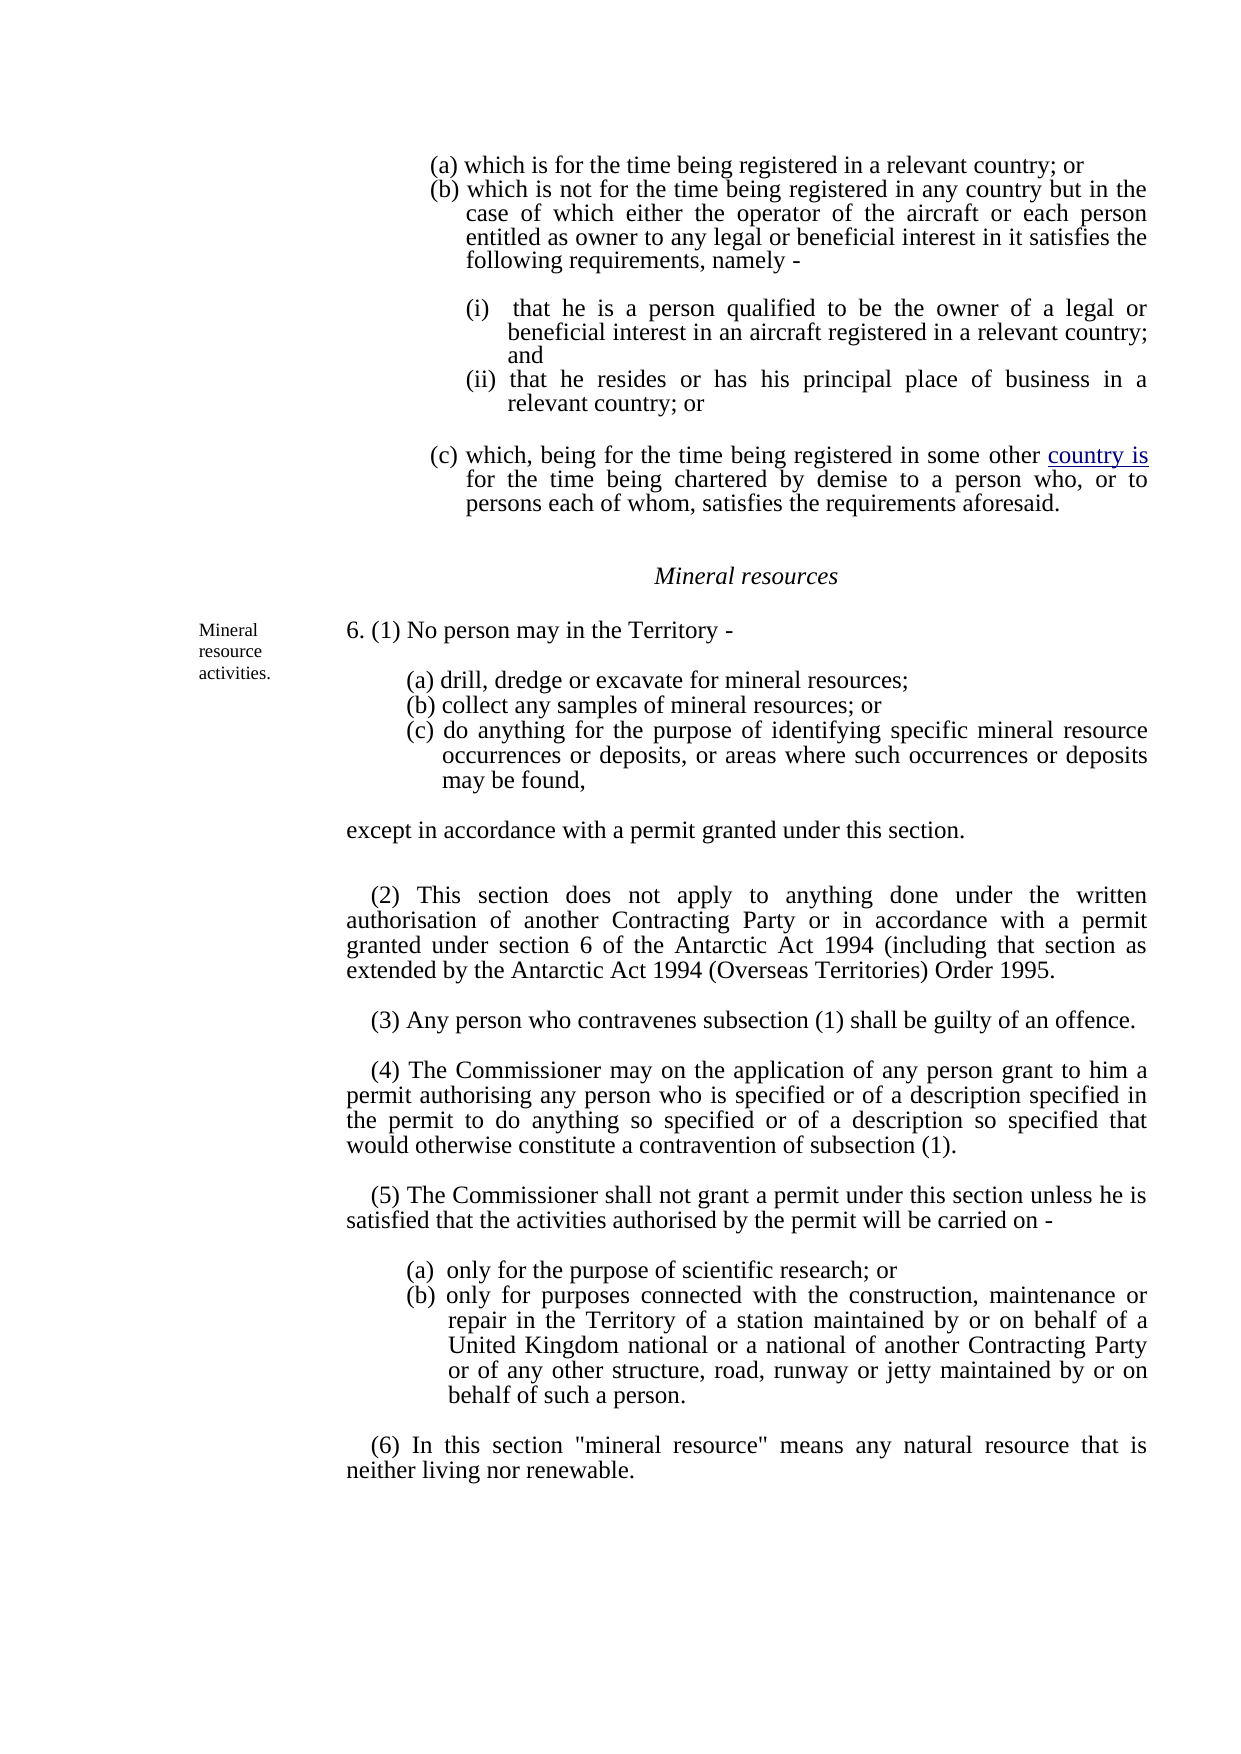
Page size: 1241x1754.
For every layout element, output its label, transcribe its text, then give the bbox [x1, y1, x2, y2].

table_cell [335, 416, 1160, 445]
table_cell (a) which is for the time being registered in a relevant country; or [335, 150, 1160, 179]
table_cell [187, 1034, 335, 1059]
table_cell [335, 1159, 1160, 1184]
table_cell [187, 445, 335, 516]
table_cell (b) which is not for the time being registered in any country but in the case of which either the operator of the aircraft or each person entitled as owner to any legal or beneficial interest in it satisfies the following requirements, namely­ - [335, 179, 1160, 274]
table_cell (4) The Commissioner may on the application of any person grant to him a permit authorising any person who is specified or of a description specified in the permit to do anything so specified or of a description so specified that would otherwise constitute a contravention of subsection (1). [335, 1059, 1160, 1159]
table_cell [187, 1184, 335, 1234]
table_cell [335, 1409, 1160, 1434]
table_cell [335, 1234, 1160, 1259]
table_cell (6) In this section "mineral resource" means any natural resource that is neither living nor renewable. [335, 1434, 1160, 1484]
table_cell [187, 416, 335, 445]
table_cell [187, 150, 335, 179]
table_cell [187, 1484, 335, 1509]
table_cell [187, 1234, 335, 1259]
table_cell [187, 1284, 335, 1409]
table_cell [187, 732, 335, 794]
table_cell [187, 794, 335, 819]
table_cell (a) only for the purpose of scientific research; or [335, 1259, 1160, 1284]
table_cell [187, 1509, 335, 1595]
table_cell [187, 179, 335, 274]
table_cell (b) only for purposes connected with the construction, maintenance or repair in the Territory of a station maintained by or on behalf of a United Kingdom national or a national of another Contracting Party or of any other structure, road, runway or jetty maintained by or on behalf of such a person­. [335, 1284, 1160, 1409]
table_cell (i) that he is a person qualified to be the owner of a legal or beneficial interest in an aircraft registered in a relevant country; and [335, 274, 1160, 369]
table_cell [187, 984, 335, 1009]
table_cell [335, 984, 1160, 1009]
table_cell [187, 1059, 335, 1159]
table_cell [187, 274, 335, 369]
table_cell [187, 369, 335, 416]
table_cell [335, 1484, 1160, 1509]
table_cell [187, 1434, 335, 1484]
table_cell (2) This section does not apply to anything done under the written authorisation of another Contracting Party or in accordance with a permit granted under section 6 of the Antarctic Act 1994 (including that section as extended by the Antarctic Act 1994 (Overseas Territories) Order 1995. [335, 884, 1160, 984]
table_cell (a) drill, dredge or excavate for mineral resources; (b) collect any samples of mineral resources; or (c) do anything for the purpose of identifying specific mineral resource occurrences or deposits, or areas where such occurrences or deposits may be found, [335, 644, 1160, 794]
table_cell (3) Any person who contravenes subsection (1) shall be guilty of an offence. [335, 1009, 1160, 1034]
table_cell except in accordance with a permit granted under this section. [335, 819, 1160, 884]
table_cell (c) which, being for the time being registered in some other country is for the time being chartered by demise to a person who, or to persons each of whom, satisfies the requirements aforesaid. [335, 445, 1160, 516]
table_cell [187, 1159, 335, 1184]
table_cell [335, 1509, 1160, 1595]
table_cell 6. (1) No person may in the Territory­ - [335, 619, 1160, 644]
table_cell Mineral resources [335, 516, 1160, 590]
table_cell [335, 1034, 1160, 1059]
table_cell [187, 684, 335, 732]
table_cell [187, 1009, 335, 1034]
table_cell [187, 884, 335, 984]
table_cell (5) The Commissioner shall not grant a permit under this section unless he is satisfied that the activities authorised by the permit will be carried on­ - [335, 1184, 1160, 1234]
table_cell [187, 819, 335, 884]
table_cell [187, 1409, 335, 1434]
table_cell [335, 590, 1160, 619]
table_cell [335, 794, 1160, 819]
table_cell [187, 590, 335, 619]
table_cell Mineral resource activities. [187, 619, 335, 683]
table_cell [187, 1259, 335, 1284]
table_cell (ii) that he resides or has his principal place of business in a relevant country; or [335, 369, 1160, 416]
table_cell [187, 516, 335, 590]
